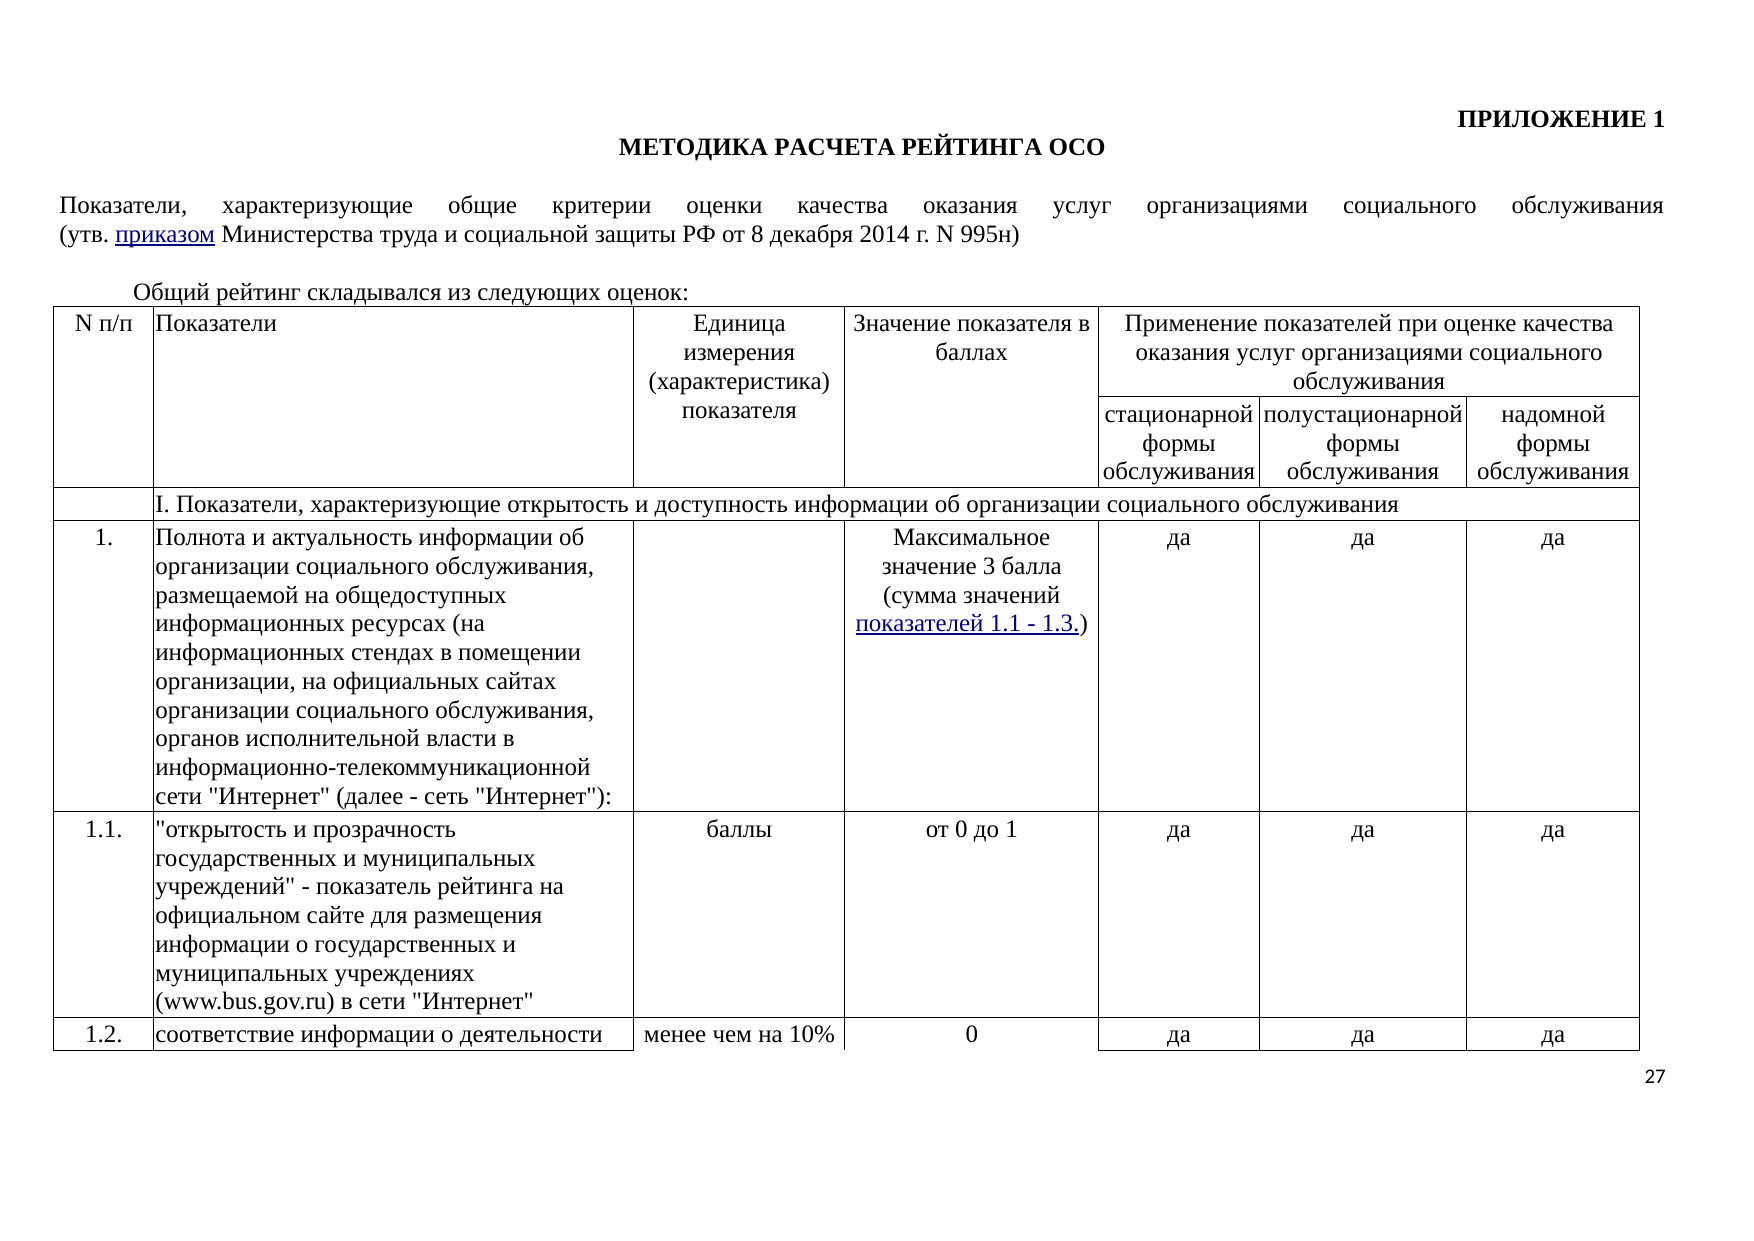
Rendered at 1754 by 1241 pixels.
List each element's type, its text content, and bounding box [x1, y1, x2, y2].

table_cell да [1467, 1018, 1639, 1049]
table_header Применение показателей при оценке качества оказания услуг организациями социального обслуживания [1099, 307, 1639, 396]
table_cell "открытость и прозрачность государственных и муниципальных учреждений" - показатель рейтинга на официальном сайте для размещения информации о государственных и муниципальных учреждениях (www.bus.gov.ru) в сети "Интернет" [154, 812, 633, 1017]
table_header Единица измерения (характеристика) показателя [634, 307, 844, 487]
table_cell Максимальное значение 3 балла (сумма значений показателей 1.1 - 1.3.) [845, 521, 1098, 811]
table_cell полустационарной формы обслуживания [1260, 397, 1466, 487]
table_cell да [1260, 812, 1466, 1017]
table_cell да [1099, 521, 1259, 811]
table_cell да [1260, 521, 1466, 811]
table_header Значение показателя в баллах [845, 307, 1098, 487]
table_cell 0 [845, 1018, 1098, 1049]
table_cell Полнота и актуальность информации об организации социального обслуживания, размещаемой на общедоступных информационных ресурсах (на информационных стендах в помещении организации, на официальных сайтах организации социального обслуживания, органов исполнительной власти в информационно-телекоммуникационной сети "Интернет" (далее - сеть "Интернет"): [154, 521, 633, 811]
table_cell надомной формы обслуживания [1467, 397, 1639, 487]
table_cell да [1260, 1018, 1466, 1049]
table_cell [54, 488, 153, 519]
table_cell 1. [54, 521, 153, 811]
table_cell баллы [634, 812, 844, 1017]
table_header Показатели [154, 307, 633, 487]
table_cell [634, 521, 844, 811]
table_cell да [1099, 1018, 1259, 1049]
table_header N п/п [54, 307, 153, 487]
text Показатели, характеризующие общие критерии оценки качества оказания услуг организациями социального обслуживания (утв. приказом Министерства труда и социальной защиты РФ от 8 декабря 2014 г. N 995н) [59, 190, 1665, 248]
table_cell 1.2. [54, 1018, 153, 1049]
table_cell соответствие информации о деятельности [154, 1018, 633, 1049]
table_cell да [1467, 521, 1639, 811]
table_cell да [1099, 812, 1259, 1017]
text МЕТОДИКА РАСЧЕТА РЕЙТИНГА ОСО [59, 132, 1665, 161]
table_cell да [1467, 812, 1639, 1017]
text ПРИЛОЖЕНИЕ 1 [59, 104, 1665, 132]
table_cell менее чем на 10% [634, 1018, 844, 1049]
table_cell от 0 до 1 [845, 812, 1098, 1017]
table_cell 1.1. [54, 812, 153, 1017]
table_cell I. Показатели, характеризующие открытость и доступность информации об организации социального обслуживания [154, 488, 1639, 519]
table_cell стационарной формы обслуживания [1099, 397, 1259, 487]
text Общий рейтинг складывался из следующих оценок: [59, 277, 1665, 306]
